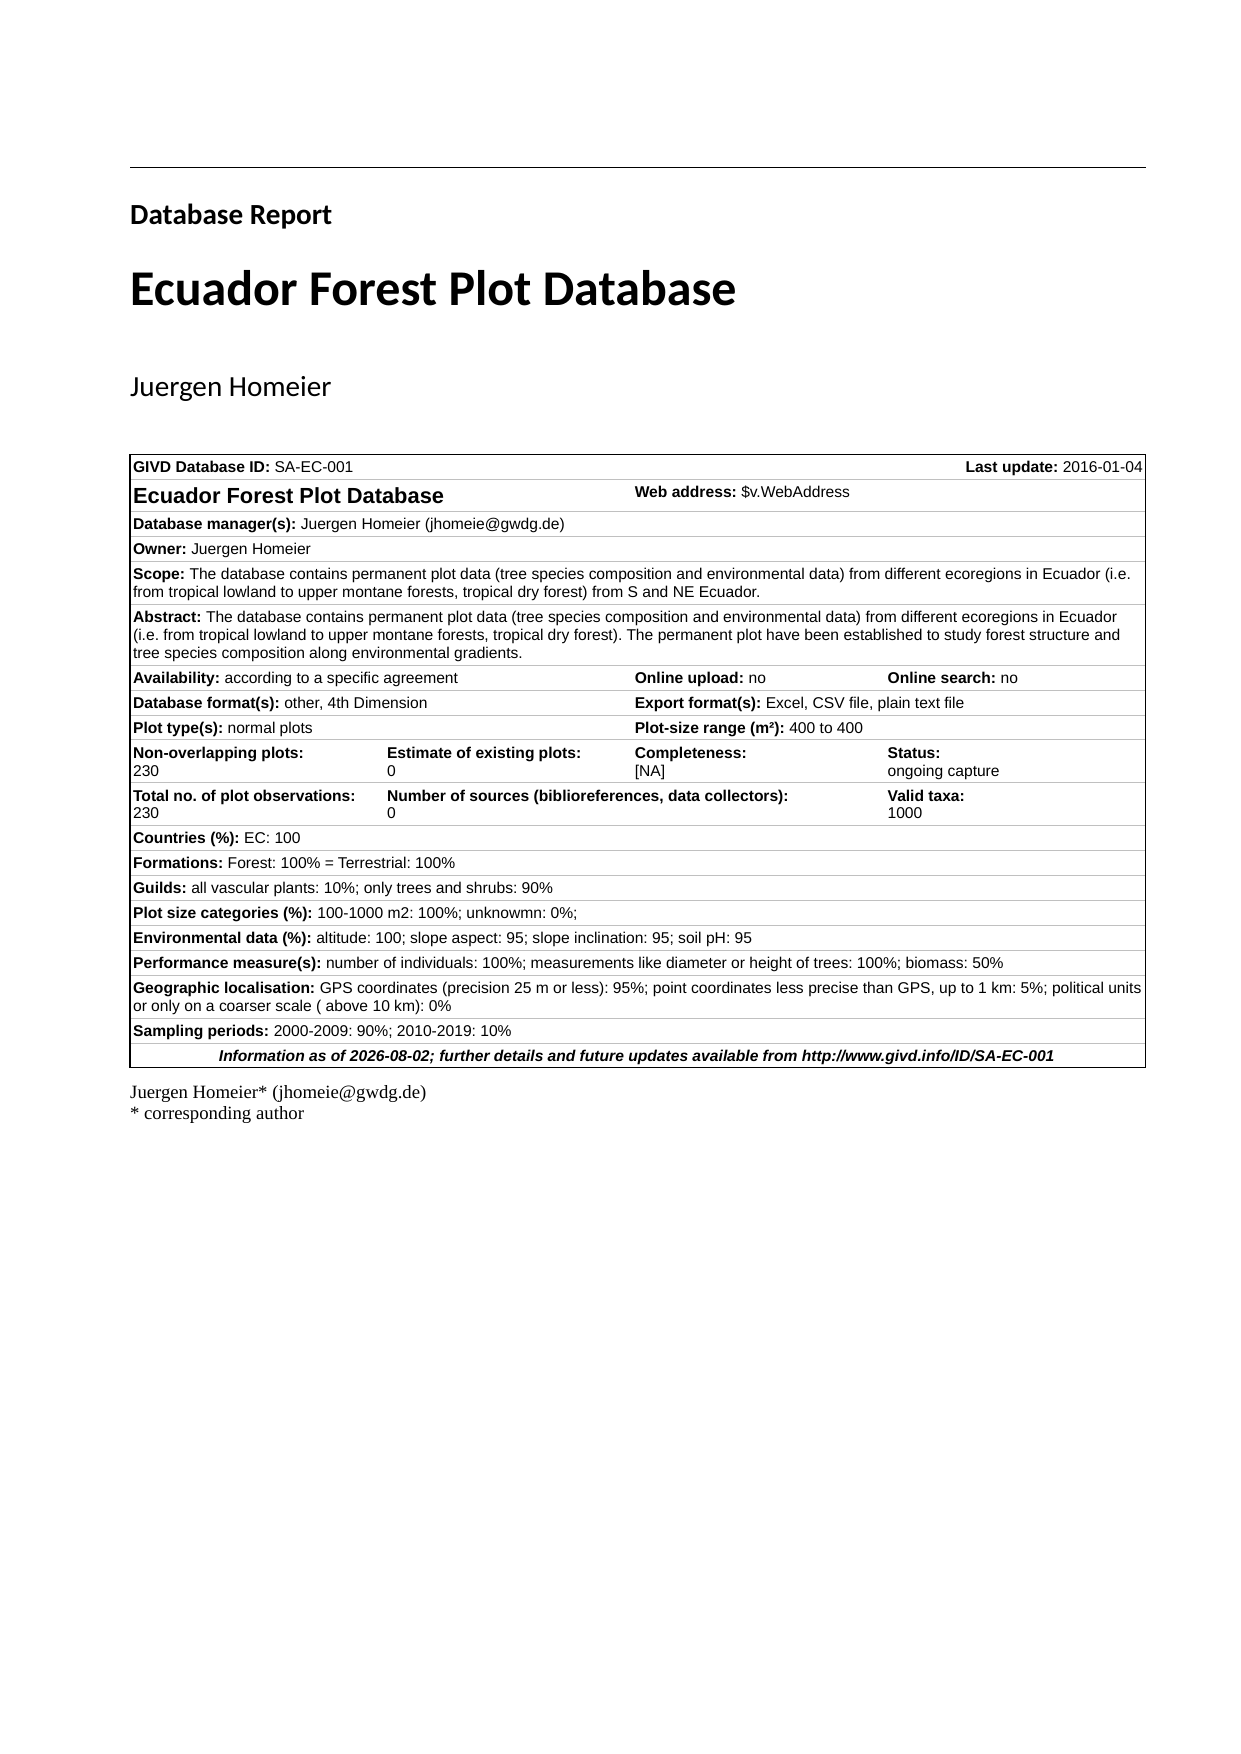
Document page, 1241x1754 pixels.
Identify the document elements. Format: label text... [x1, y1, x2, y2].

table_cell Database manager(s): Juergen Homeier (jhomeie@gwdg.de) [131, 512, 1145, 536]
table_cell Sampling periods: 2000-2009: 90%; 2010-2019: 10% [131, 1019, 1145, 1042]
table_cell Geographic localisation: GPS coordinates (precision 25 m or less): 95%; point coordinates less precise than GPS, up to 1 km: 5%; political units or only on a coarser scale ( above 10 km): 0% [131, 976, 1145, 1017]
table_cell Environmental data (%): altitude: 100; slope aspect: 95; slope inclination: 95; soil pH: 95 [131, 926, 1145, 950]
table_cell Status: ongoing capture [885, 740, 1145, 782]
table_cell Performance measure(s): number of individuals: 100%; measurements like diameter or height of trees: 100%; biomass: 50% [131, 951, 1145, 974]
table_header GIVD Database ID: SA-EC-001 [131, 455, 944, 479]
table_cell Owner: Juergen Homeier [131, 537, 1145, 561]
table_cell Valid taxa: 1000 [885, 783, 1145, 825]
text Juergen Homeier [130, 368, 1146, 404]
table_cell Online search: no [885, 666, 1145, 689]
table_cell Abstract: The database contains permanent plot data (tree species composition and environmental data) from different ecoregions in Ecuador (i.e. from tropical lowland to upper montane forests, tropical dry forest). The permanent plot have been established to study forest structure and tree species composition along environmental gradients. [131, 605, 1145, 665]
table_cell Ecuador Forest Plot Database [131, 480, 632, 511]
text Juergen Homeier* (jhomeie@gwdg.de) * corresponding author [130, 1081, 1146, 1124]
table_cell Plot-size range (m²): 400 to 400 [632, 716, 1145, 739]
table_cell Scope: The database contains permanent plot data (tree species composition and environmental data) from different ecoregions in Ecuador (i.e. from tropical lowland to upper montane forests, tropical dry forest) from S and NE Ecuador. [131, 562, 1145, 604]
table_cell Plot size categories (%): 100-1000 m2: 100%; unknowmn: 0%; [131, 901, 1145, 925]
table_cell Export format(s): Excel, CSV file, plain text file [632, 691, 1145, 714]
table_header Last update: 2016-01-04 [944, 455, 1145, 479]
table_cell Database format(s): other, 4th Dimension [131, 691, 632, 714]
table_cell Plot type(s): normal plots [131, 716, 632, 739]
table_cell Formations: Forest: 100% = Terrestrial: 100% [131, 851, 1145, 875]
table_cell Availability: according to a specific agreement [131, 666, 632, 689]
table_cell Total no. of plot observations: 230 [131, 783, 384, 825]
table_cell Guilds: all vascular plants: 10%; only trees and shrubs: 90% [131, 876, 1145, 900]
table_cell Web address: $v.WebAddress [632, 480, 1145, 511]
table_cell Countries (%): EC: 100 [131, 826, 1145, 850]
title Ecuador Forest Plot Database [130, 257, 1146, 318]
table_cell Completeness: [NA] [632, 740, 884, 782]
table_cell Information as of 2026-08-02; further details and future updates available from http://www.givd.info/ID/SA-EC-001 [131, 1044, 1145, 1067]
table_cell Online upload: no [632, 666, 884, 689]
table_cell Non-overlapping plots: 230 [131, 740, 384, 782]
table_cell Number of sources (biblioreferences, data collectors): 0 [384, 783, 884, 825]
text Database Report [130, 196, 1146, 232]
table_cell Estimate of existing plots: 0 [384, 740, 632, 782]
